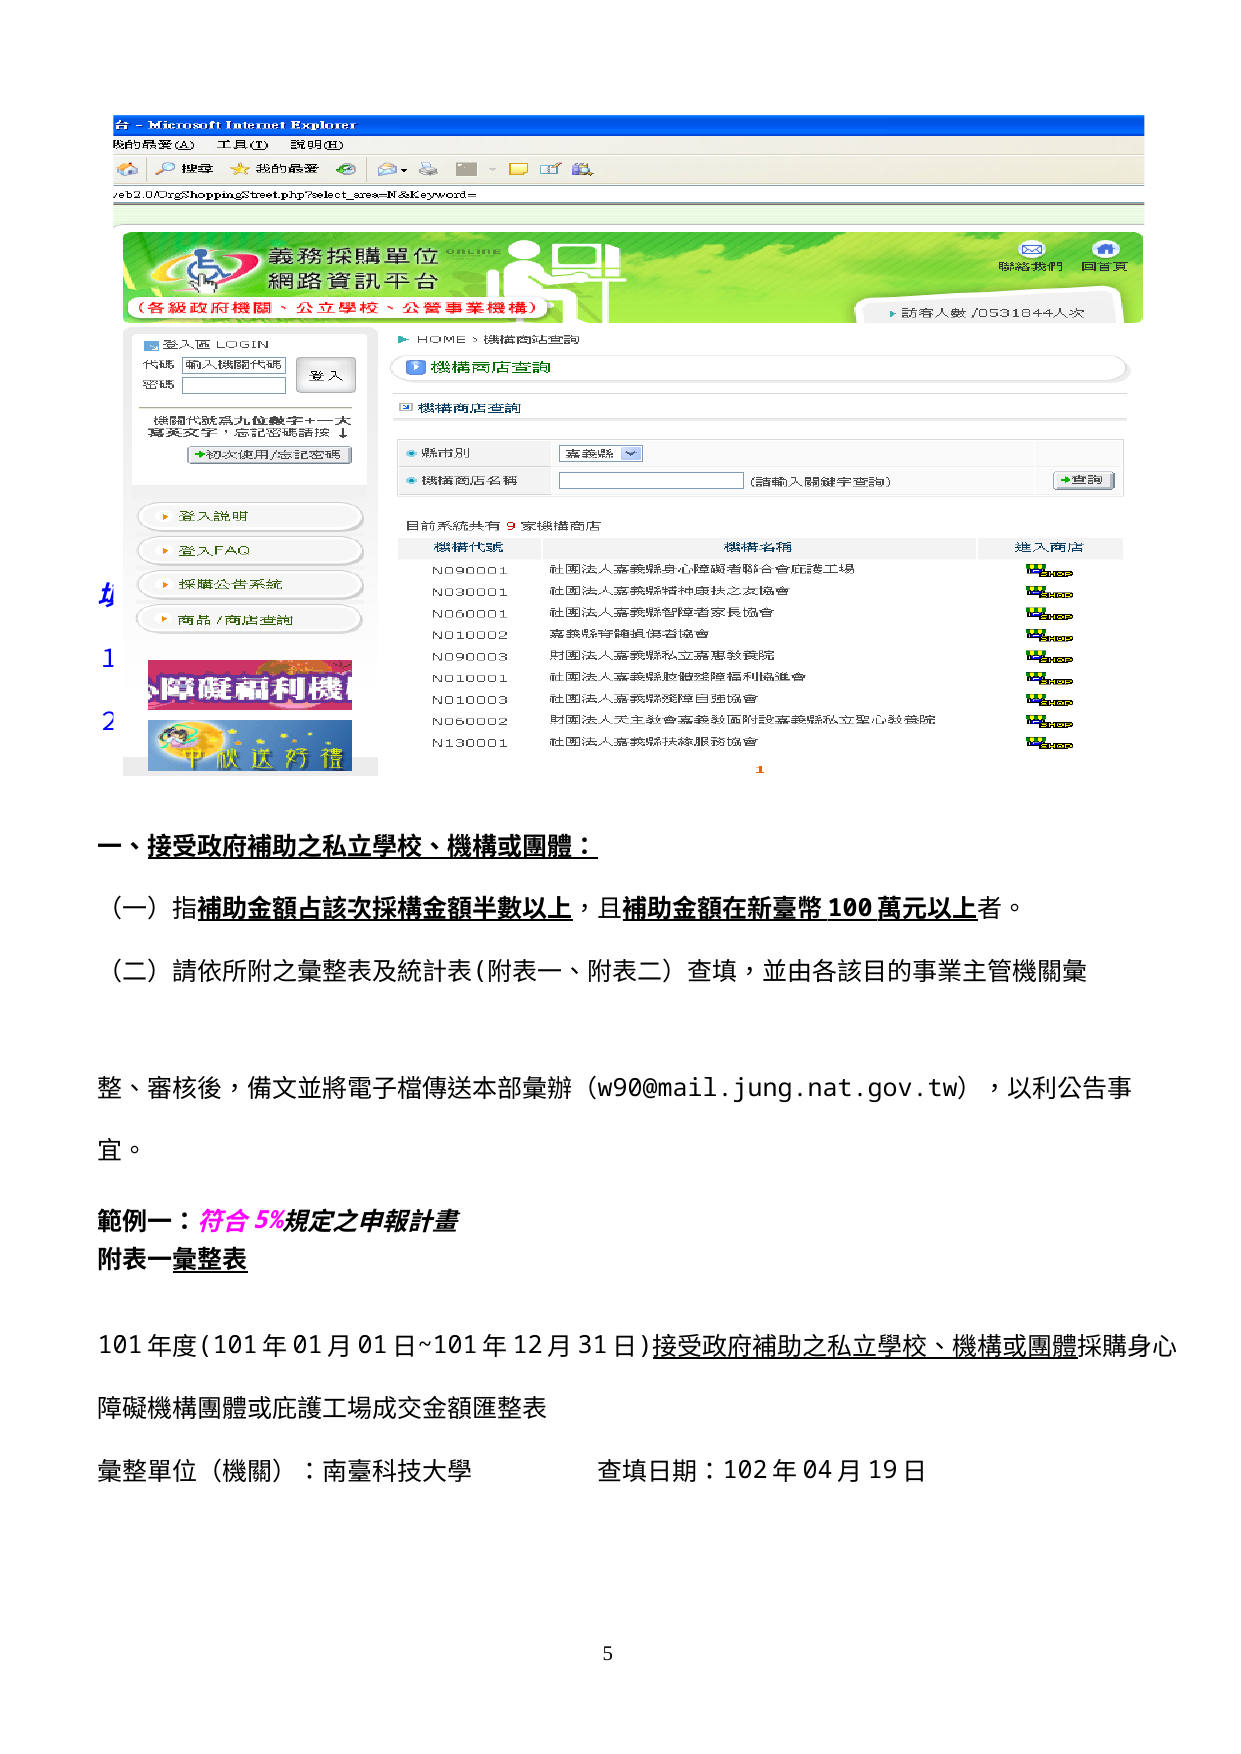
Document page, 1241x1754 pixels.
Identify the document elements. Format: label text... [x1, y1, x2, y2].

table_header 填表步驟： [95, 553, 113, 615]
table_cell （一）指補助金額占該次採構金額半數以上，且補助金額在新臺幣100萬元以上者。 [95, 865, 1185, 927]
table_cell [95, 740, 959, 802]
table_cell １．請先填寫附表二明細表（或統計表），將所有明細逐一詳列。 [95, 615, 113, 677]
table_cell [1148, 740, 1185, 802]
table_cell [1148, 1428, 1185, 1490]
table_cell [1148, 615, 1185, 677]
table_cell 範例一：符合5%規定之申報計畫 附表一彙整表 [95, 1170, 1185, 1276]
table_cell [959, 803, 1147, 865]
table_cell ２．再將附表二明細表的總金額，分別填入附表一彙整表 [95, 678, 113, 740]
table_cell [1148, 803, 1185, 865]
table_cell [959, 740, 1147, 802]
table_cell [1148, 678, 1185, 740]
table_cell 101年度(101年01月01日~101年12月31日)接受政府補助之私立學校、機構或團體採購身心 障礙機構團體或庇護工場成交金額匯整表 [95, 1276, 1185, 1427]
table_header [1148, 553, 1185, 615]
table_cell （二）請依所附之彙整表及統計表(附表一、附表二）查填，並由各該目的事業主管機關彙 整、審核後，備文並將電子檔傳送本部彙辦（w90@mail.jung.nat.gov.tw），以利公告事宜。 [95, 928, 1185, 1169]
table_cell 彙整單位（機關）：南臺科技大學 查填日期：102年04月19日 [95, 1428, 1147, 1490]
table_cell 一、接受政府補助之私立學校、機構或團體： [95, 803, 959, 865]
